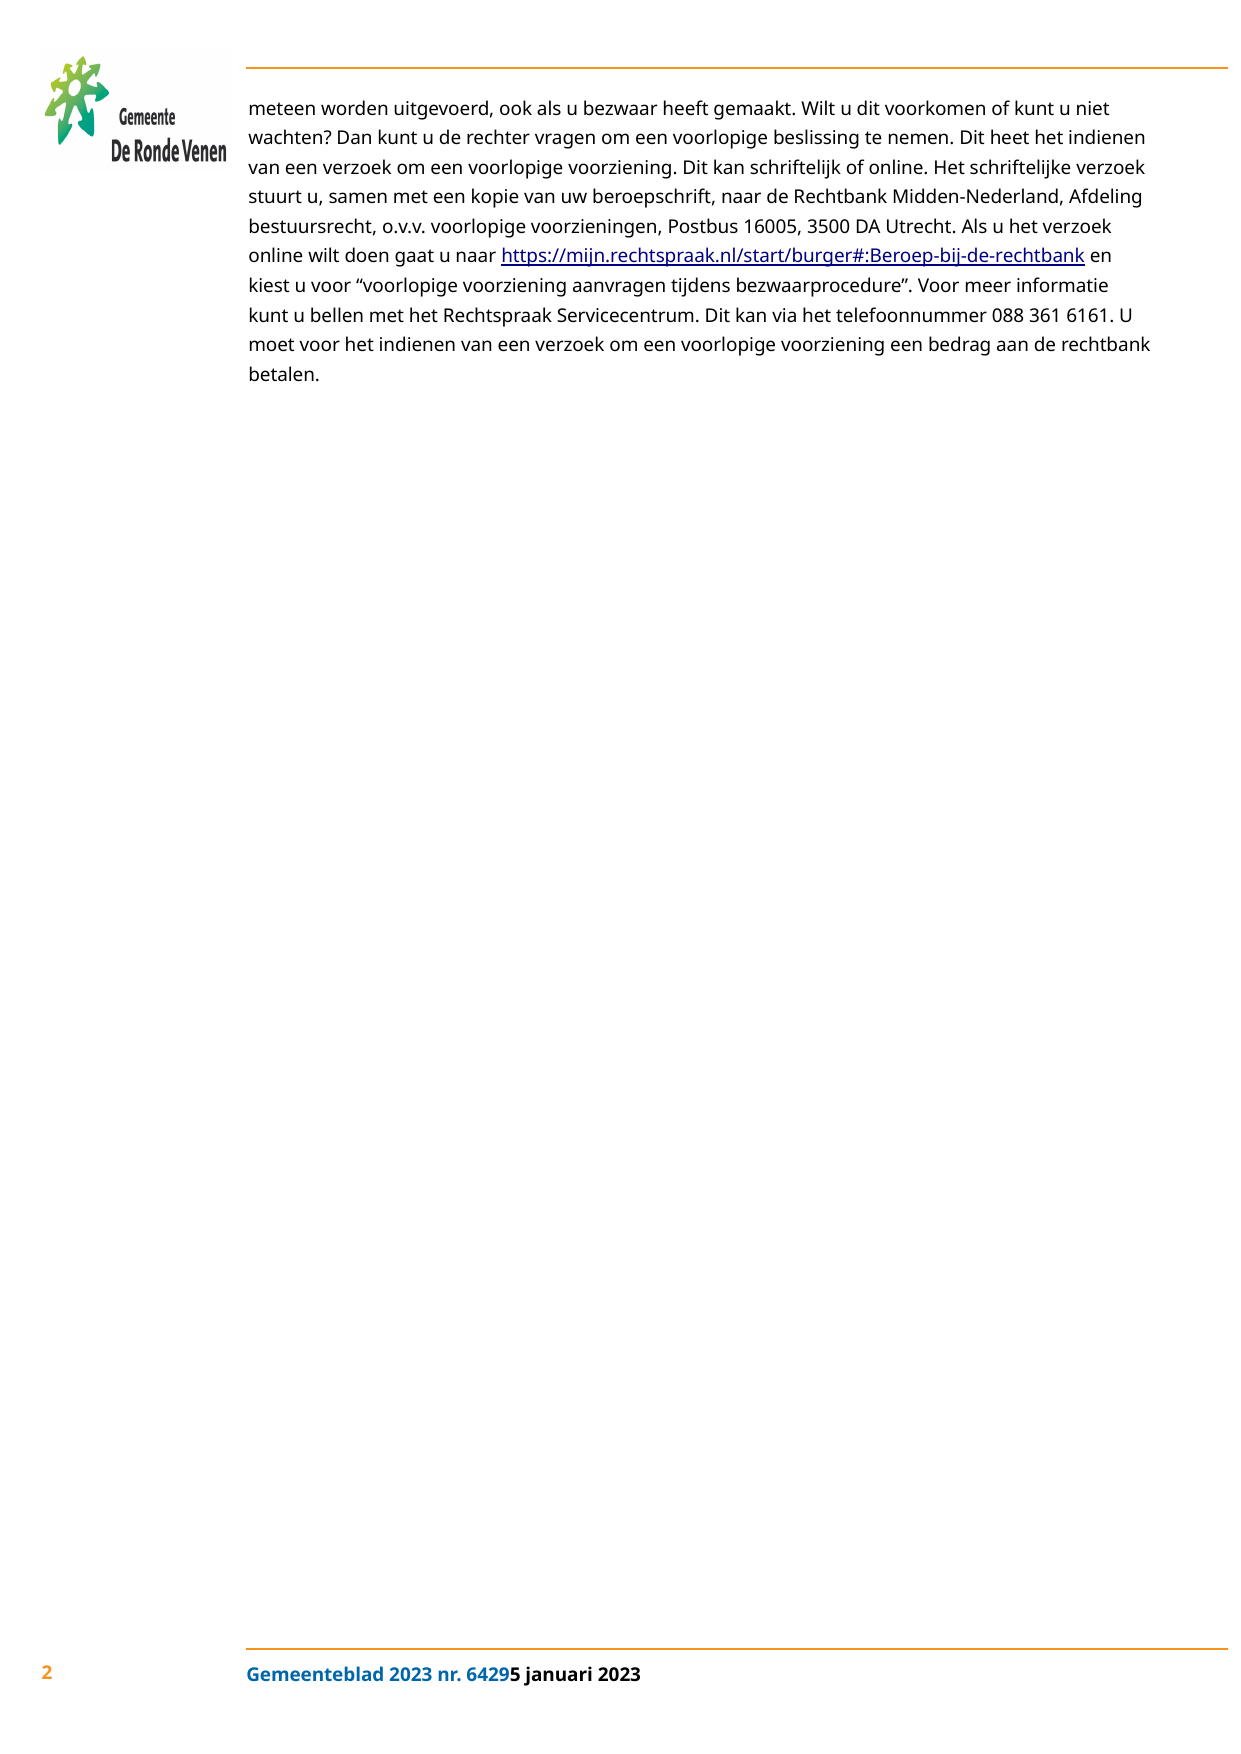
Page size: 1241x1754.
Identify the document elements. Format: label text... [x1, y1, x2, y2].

text meteen worden uitgevoerd, ook als u bezwaar heeft gemaakt. Wilt u dit voorkomen of kunt u niet wachten? Dan kunt u de rechter vragen om een voorlopige beslissing te nemen. Dit heet het indienen van een verzoek om een voorlopige voorziening. Dit kan schriftelijk of online. Het schriftelijke verzoek stuurt u, samen met een kopie van uw beroepschrift, naar de Rechtbank Midden-Nederland, Afdeling bestuursrecht, o.v.v. voorlopige voorzieningen, Postbus 16005, 3500 DA Utrecht. Als u het verzoek online wilt doen gaat u naar https://mijn.rechtspraak.nl/start/burger#:Beroep-bij-de-rechtbank en kiest u voor “voorlopige voorziening aanvragen tijdens bezwaarprocedure”. Voor meer informatie kunt u bellen met het Rechtspraak Servicecentrum. Dit kan via het telefoonnummer 088 361 6161. U moet voor het indienen van een verzoek om een voorlopige voorziening een bedrag aan de rechtbank betalen. [248, 95, 1152, 387]
picture [41, 47, 231, 172]
